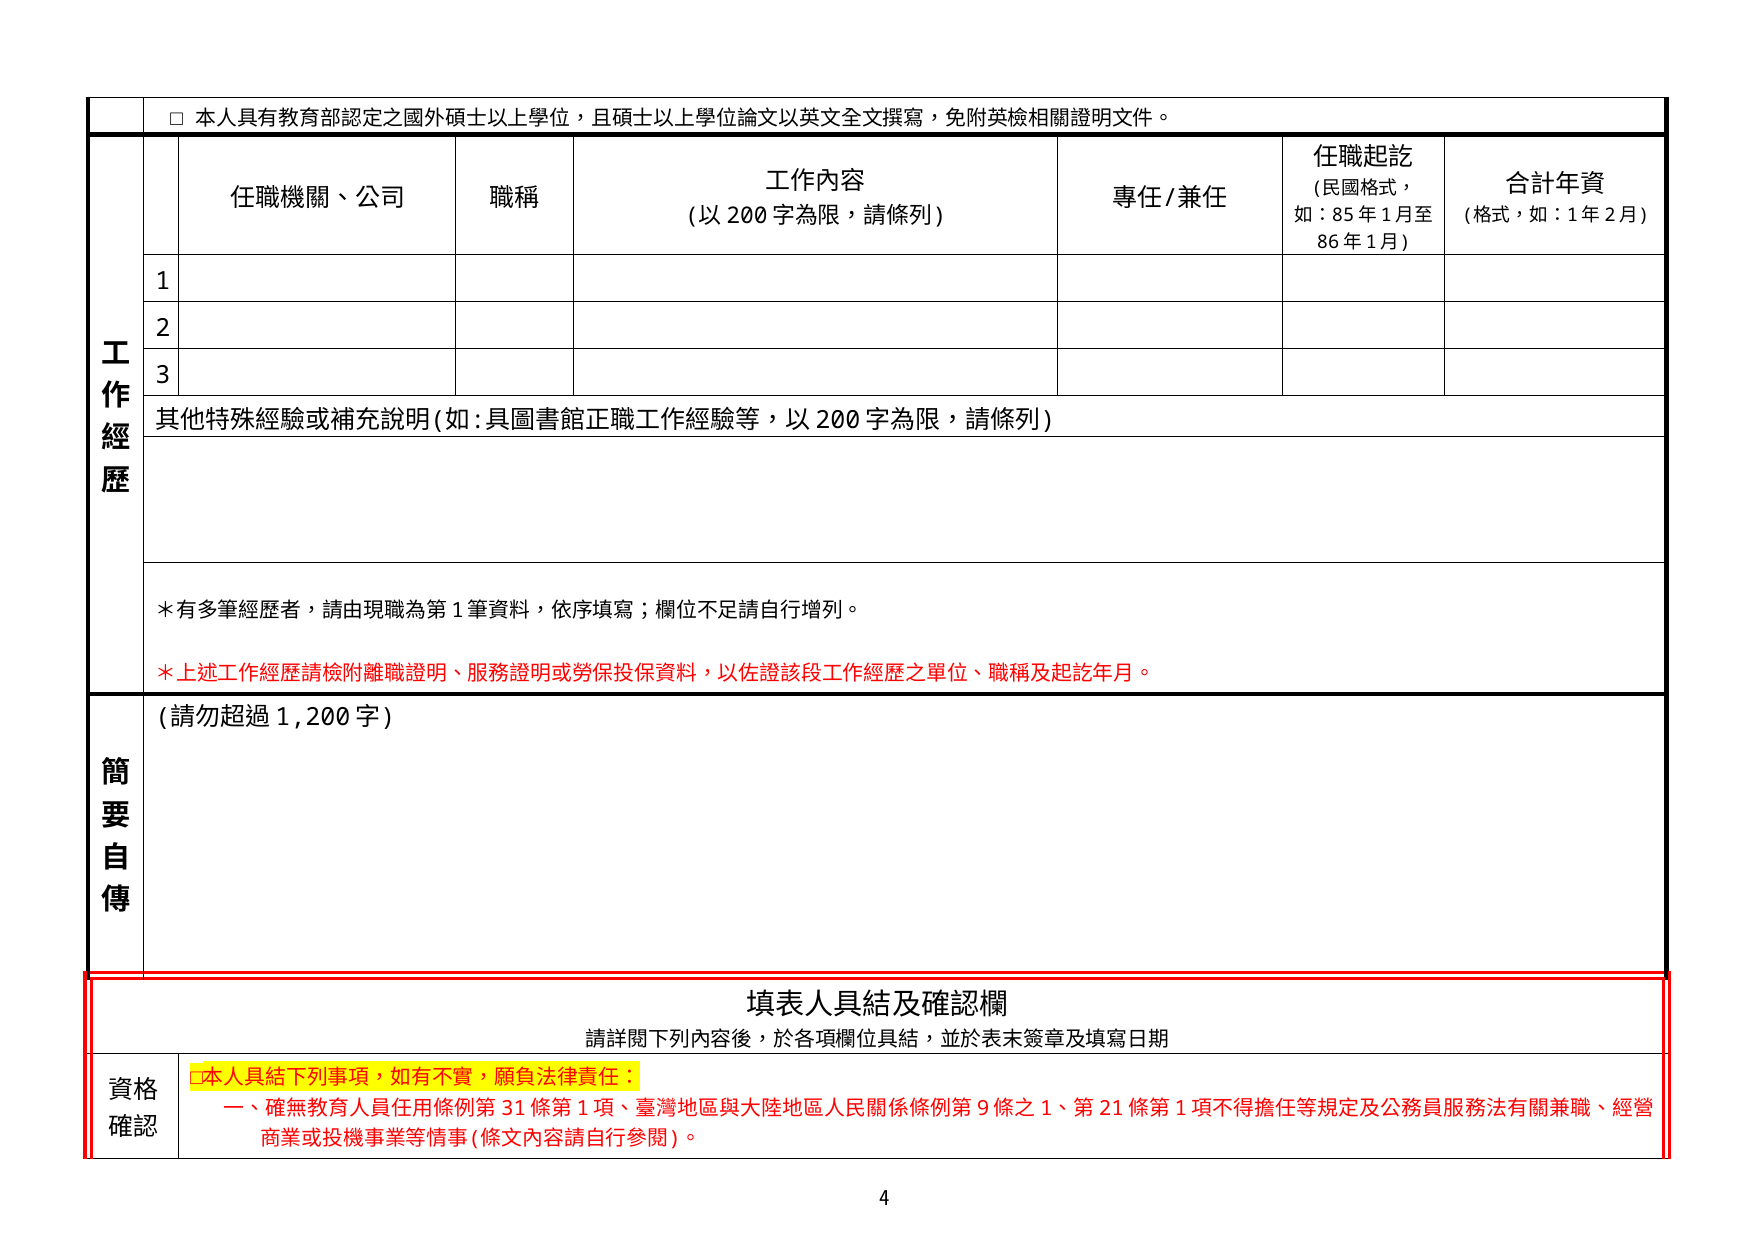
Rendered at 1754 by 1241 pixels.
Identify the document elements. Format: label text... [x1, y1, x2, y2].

table_cell ＊有多筆經歷者，請由現職為第1筆資料，依序填寫；欄位不足請自行增列。 ＊上述工作經歷請檢附離職證明、服務證明或勞保投保資料，以佐證該段工作經歷之單位、職稱及起訖年月。 [144, 563, 1664, 692]
table_cell 資格確認 [93, 1054, 178, 1158]
table_cell [90, 98, 143, 132]
table_cell 2 [144, 302, 178, 348]
table_cell [1283, 349, 1444, 395]
table_cell 填表人具結及確認欄 請詳閱下列內容後，於各項欄位具結，並於表末簽章及填寫日期 [93, 980, 1662, 1053]
table_cell 簡要自傳 [90, 696, 143, 971]
table_cell [1283, 302, 1444, 348]
table_cell 工作經歷 [90, 137, 143, 692]
table_cell [456, 349, 573, 395]
table_cell 其他特殊經驗或補充說明(如:具圖書館正職工作經驗等，以200字為限，請條列) [144, 396, 1664, 436]
table_cell [1058, 349, 1282, 395]
table_cell [456, 255, 573, 301]
table_cell [1445, 302, 1664, 348]
table_cell 任職起訖 (民國格式，如：85年1月至86年1月) [1283, 137, 1444, 254]
table_cell [179, 349, 455, 395]
table_cell [144, 437, 1664, 562]
table_cell 專任/兼任 [1058, 137, 1282, 254]
table_cell 職稱 [456, 137, 573, 254]
table_cell [1283, 255, 1444, 301]
table_cell [456, 302, 573, 348]
table_cell 任職機關、公司 [179, 137, 455, 254]
table_cell [144, 137, 178, 254]
table_cell [574, 255, 1057, 301]
table_cell 合計年資 (格式，如：1年2月) [1445, 137, 1664, 254]
table_cell 3 [144, 349, 178, 395]
table_cell □ 本人具有教育部認定之國外碩士以上學位，且碩士以上學位論文以英文全文撰寫，免附英檢相關證明文件。 [144, 98, 1664, 132]
table_cell 工作內容 (以200字為限，請條列) [574, 137, 1057, 254]
table_cell [179, 302, 455, 348]
table_cell (請勿超過1,200字) [144, 696, 1664, 971]
table_cell [179, 255, 455, 301]
table_cell □本人具結下列事項，如有不實，願負法律責任： 一、確無教育人員任用條例第31條第1項、臺灣地區與大陸地區人民關係條例第9條之1、第21條第1項不得擔任等規定及公務員服務法有關兼職、經營商業或投機事業等情事(條文內容請自行參閱)。 [179, 1054, 1662, 1158]
table_cell [1445, 255, 1664, 301]
table_cell [1445, 349, 1664, 395]
table_cell [574, 302, 1057, 348]
table_cell [574, 349, 1057, 395]
table_cell [1058, 255, 1282, 301]
table_cell 1 [144, 255, 178, 301]
table_cell [1058, 302, 1282, 348]
